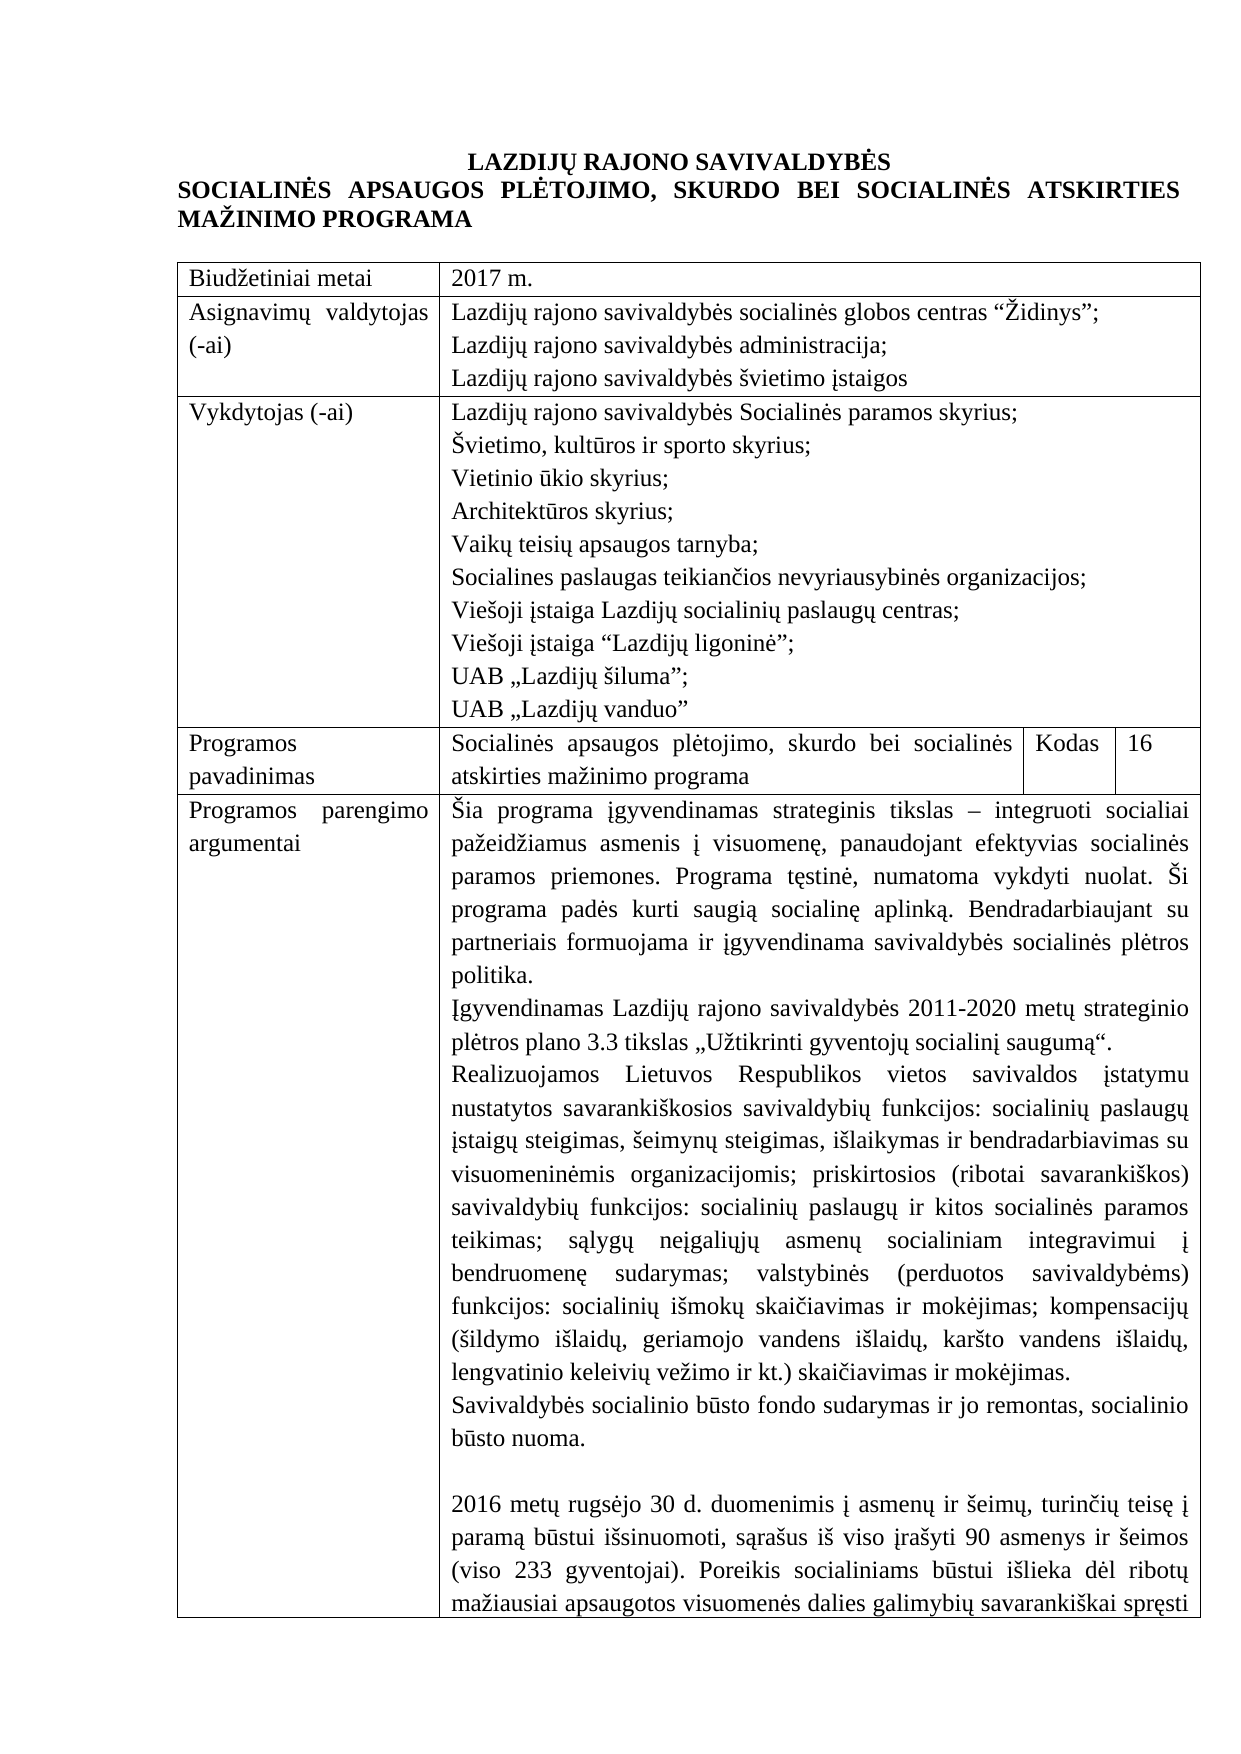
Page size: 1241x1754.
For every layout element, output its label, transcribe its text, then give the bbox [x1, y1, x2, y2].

table_cell Lazdijų rajono savivaldybės socialinės globos centras “Židinys”; Lazdijų rajono savivaldybės administracija; Lazdijų rajono savivaldybės švietimo įstaigos [440, 297, 1200, 396]
table_cell 16 [1116, 728, 1200, 794]
table_header 2017 m. [440, 263, 1200, 296]
table_cell Socialinės apsaugos plėtojimo, skurdo bei socialinės atskirties mažinimo programa [440, 728, 1023, 794]
text SOCIALINĖS APSAUGOS PLĖTOJIMO, SKURDO BEI SOCIALINĖS ATSKIRTIES MAŽINIMO PROGRAMA [177, 176, 1181, 233]
text LAZDIJŲ RAJONO SAVIVALDYBĖS [177, 147, 1181, 176]
table_cell Kodas [1024, 728, 1115, 794]
table_cell Programos pavadinimas [178, 728, 439, 794]
table_cell Vykdytojas (-ai) [178, 397, 439, 727]
table_cell Lazdijų rajono savivaldybės Socialinės paramos skyrius; Švietimo, kultūros ir sporto skyrius; Vietinio ūkio skyrius; Architektūros skyrius; Vaikų teisių apsaugos tarnyba; Socialines paslaugas teikiančios nevyriausybinės organizacijos; Viešoji įstaiga Lazdijų socialinių paslaugų centras; Viešoji įstaiga “Lazdijų ligoninė”; UAB „Lazdijų šiluma”; UAB „Lazdijų vanduo” [440, 397, 1200, 727]
table_header Biudžetiniai metai [178, 263, 439, 296]
table_cell Šia programa įgyvendinamas strateginis tikslas – integruoti socialiai pažeidžiamus asmenis į visuomenę, panaudojant efektyvias socialinės paramos priemones. Programa tęstinė, numatoma vykdyti nuolat. Ši programa padės kurti saugią socialinę aplinką. Bendradarbiaujant su partneriais formuojama ir įgyvendinama savivaldybės socialinės plėtros politika. Įgyvendinamas Lazdijų rajono savivaldybės 2011-2020 metų strateginio plėtros plano 3.3 tikslas „Užtikrinti gyventojų socialinį saugumą“. Realizuojamos Lietuvos Respublikos vietos savivaldos įstatymu nustatytos savarankiškosios savivaldybių funkcijos: socialinių paslaugų įstaigų steigimas, šeimynų steigimas, išlaikymas ir bendradarbiavimas su visuomeninėmis organizacijomis; priskirtosios (ribotai savarankiškos) savivaldybių funkcijos: socialinių paslaugų ir kitos socialinės paramos teikimas; sąlygų neįgaliųjų asmenų socialiniam integravimui į bendruomenę sudarymas; valstybinės (perduotos savivaldybėms) funkcijos: socialinių išmokų skaičiavimas ir mokėjimas; kompensacijų (šildymo išlaidų, geriamojo vandens išlaidų, karšto vandens išlaidų, lengvatinio keleivių vežimo ir kt.) skaičiavimas ir mokėjimas. Savivaldybės socialinio būsto fondo sudarymas ir jo remontas, socialinio būsto nuoma. 2016 metų rugsėjo 30 d. duomenimis į asmenų ir šeimų, turinčių teisę į paramą būstui išsinuomoti, sąrašus iš viso įrašyti 90 asmenys ir šeimos (viso 233 gyventojai). Poreikis socialiniams būstui išlieka dėl ribotų mažiausiai apsaugotos visuomenės dalies galimybių savarankiškai spręsti [440, 795, 1200, 1617]
table_cell Asignavimų valdytojas (-ai) [178, 297, 439, 396]
table_cell Programos parengimo argumentai [178, 795, 439, 1617]
